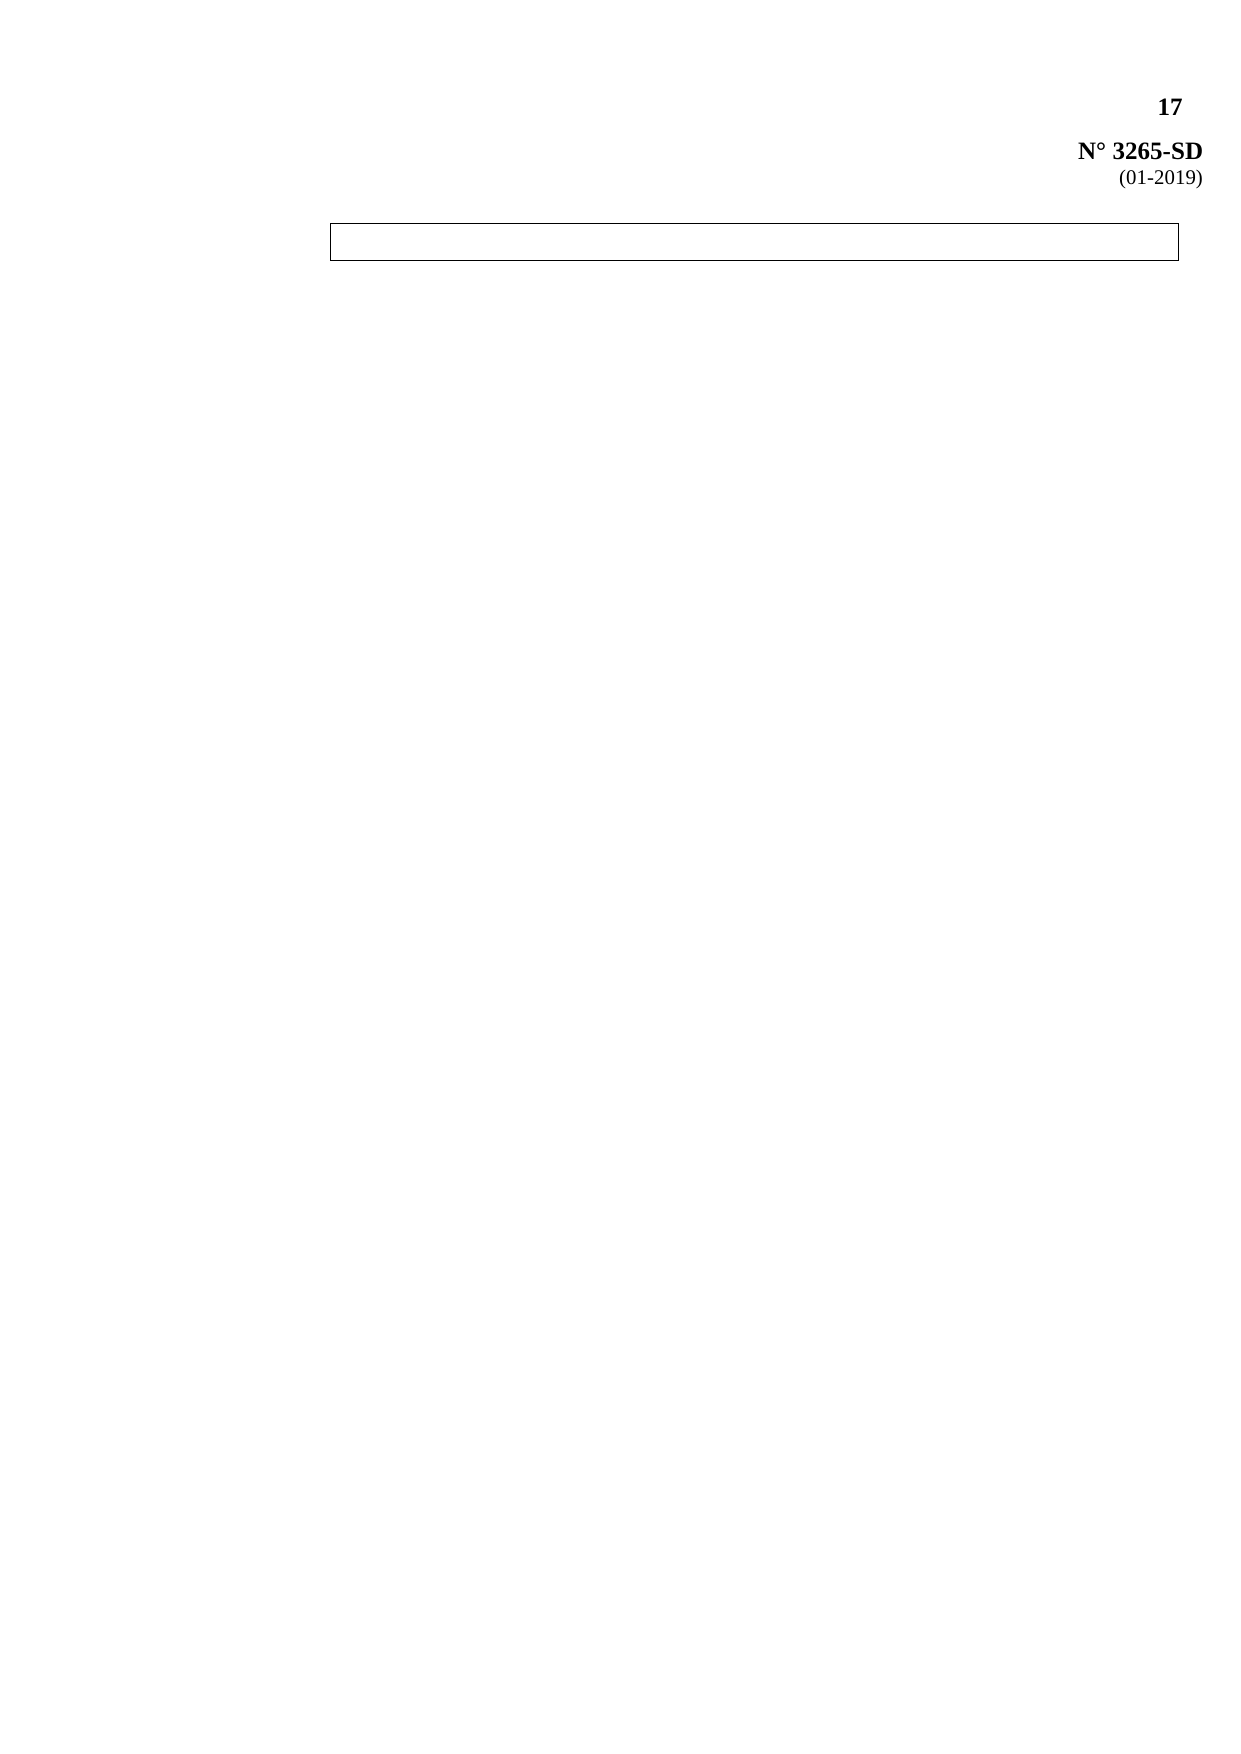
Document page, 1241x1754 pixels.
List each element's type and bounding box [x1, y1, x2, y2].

table_header [331, 224, 1178, 260]
